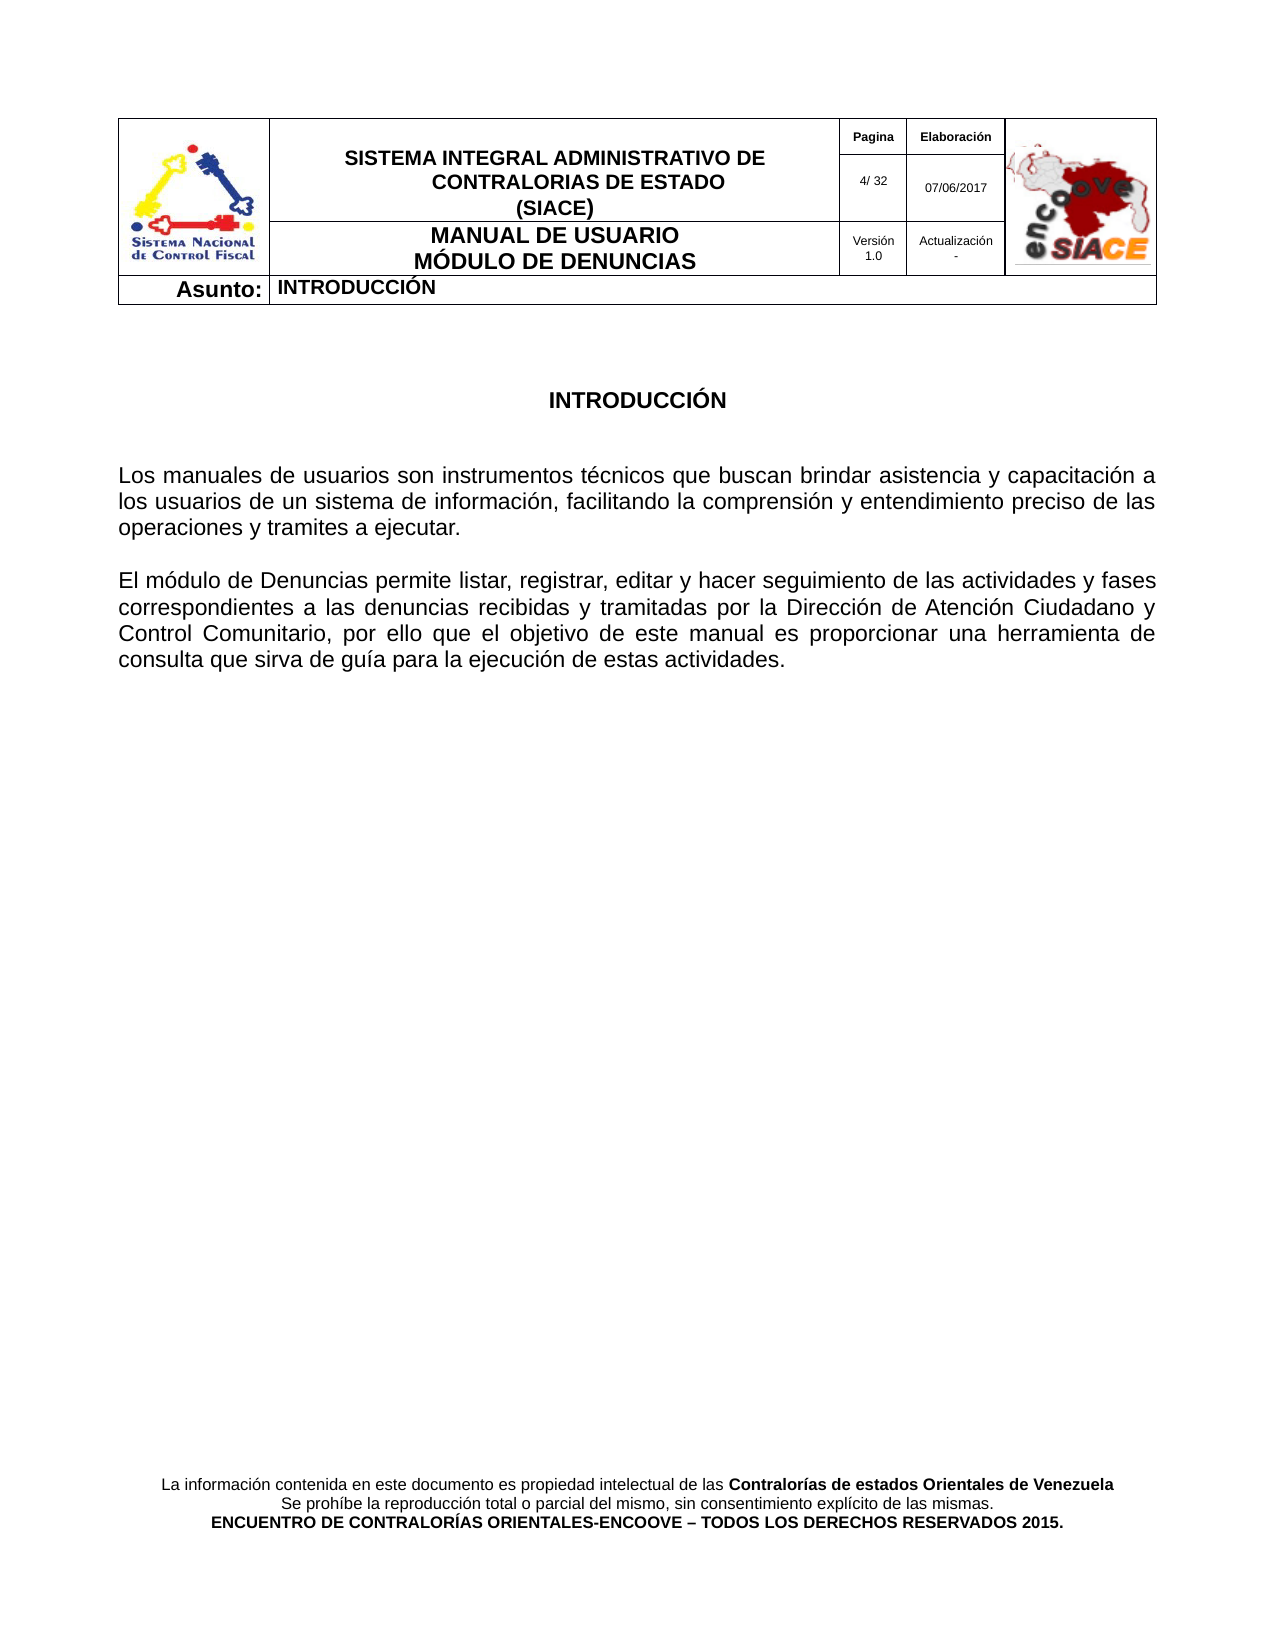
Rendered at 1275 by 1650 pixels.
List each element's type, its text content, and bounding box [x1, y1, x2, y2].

text INTRODUCCIÓN [118, 387, 1157, 414]
text Los manuales de usuarios son instrumentos técnicos que buscan brindar asistencia y capacitación a los usuarios de un sistema de información, facilitando la comprensión y entendimiento preciso de las operaciones y tramites a ejecutar. [118, 462, 1157, 541]
picture [1006, 140, 1151, 266]
text El módulo de Denuncias permite listar, registrar, editar y hacer seguimiento de las actividades y fases correspondientes a las denuncias recibidas y tramitadas por la Dirección de Atención Ciudadano y Control Comunitario, por ello que el objetivo de este manual es proporcionar una herramienta de consulta que sirva de guía para la ejecución de estas actividades. [118, 567, 1157, 672]
picture [121, 140, 267, 266]
